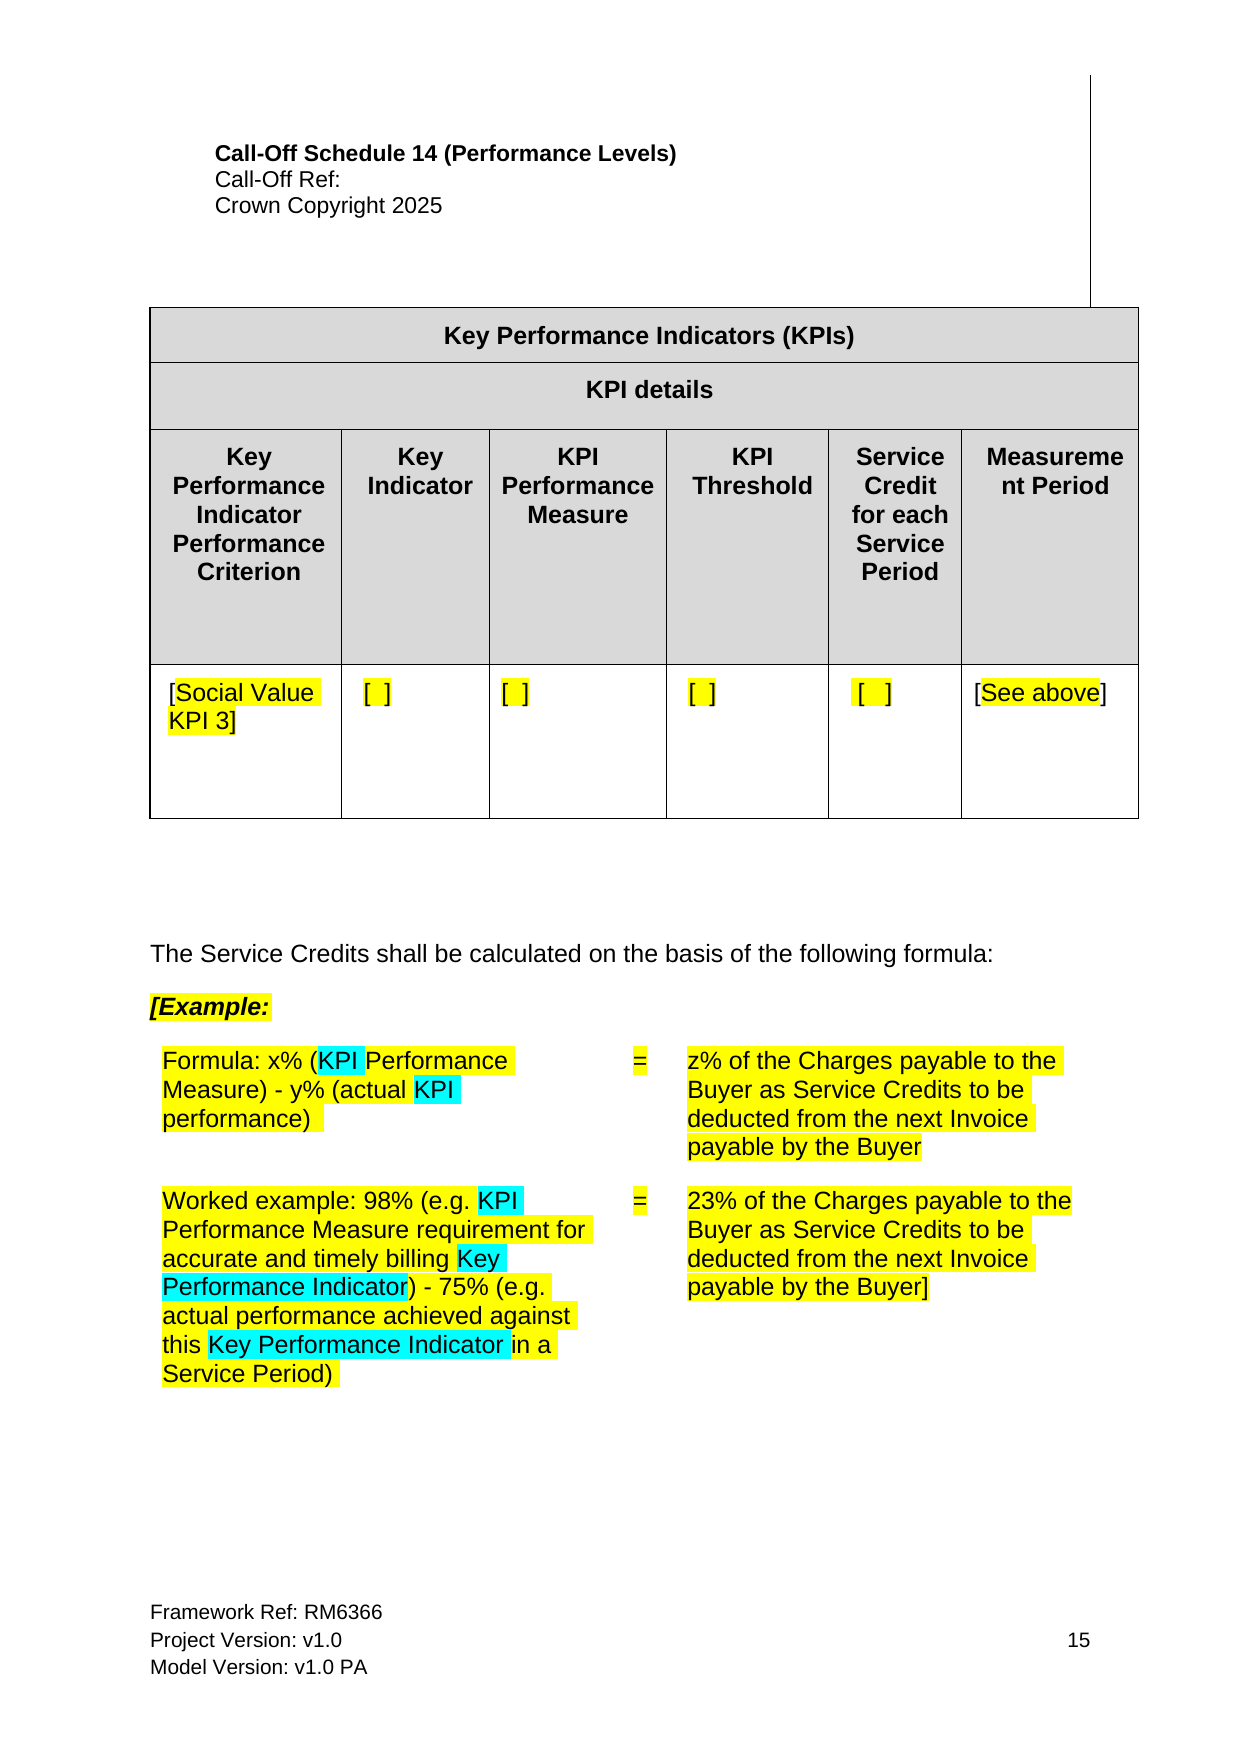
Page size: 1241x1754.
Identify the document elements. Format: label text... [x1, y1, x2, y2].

table_header = [605, 1034, 675, 1174]
table_cell Service Credit for each Service Period [829, 430, 961, 664]
table_cell KPI Performance Measure [490, 430, 666, 664]
table_header Formula: x% (KPI Performance Measure) - y% (actual KPI performance) [150, 1034, 605, 1174]
table_cell Measurement Period [962, 430, 1138, 664]
table_header Key Performance Indicators (KPIs) [151, 308, 1138, 362]
table_cell [ ] [829, 665, 961, 818]
table_header z% of the Charges payable to the Buyer as Service Credits to be deducted from the next Invoice payable by the Buyer [675, 1034, 1090, 1174]
table_cell Key Indicator [342, 430, 489, 664]
table_cell [ ] [667, 665, 828, 818]
table_cell [ ] [342, 665, 489, 818]
table_cell Worked example: 98% (e.g. KPI Performance Measure requirement for accurate and timely billing Key Performance Indicator) - 75% (e.g. actual performance achieved against this Key Performance Indicator in a Service Period) [150, 1174, 605, 1454]
table_cell [ ] [490, 665, 666, 818]
table_cell [Social Value KPI 3] [151, 665, 341, 818]
table_cell = [605, 1174, 675, 1454]
table_cell Key Performance Indicator Performance Criterion [151, 430, 341, 664]
table_cell KPI details [151, 363, 1138, 429]
table_cell 23% of the Charges payable to the Buyer as Service Credits to be deducted from the next Invoice payable by the Buyer] [675, 1174, 1090, 1454]
text The Service Credits shall be calculated on the basis of the following formula: [150, 939, 1090, 967]
text [Example: [150, 992, 1090, 1021]
table_cell [See above] [962, 665, 1138, 818]
table_cell KPI Threshold [667, 430, 828, 664]
